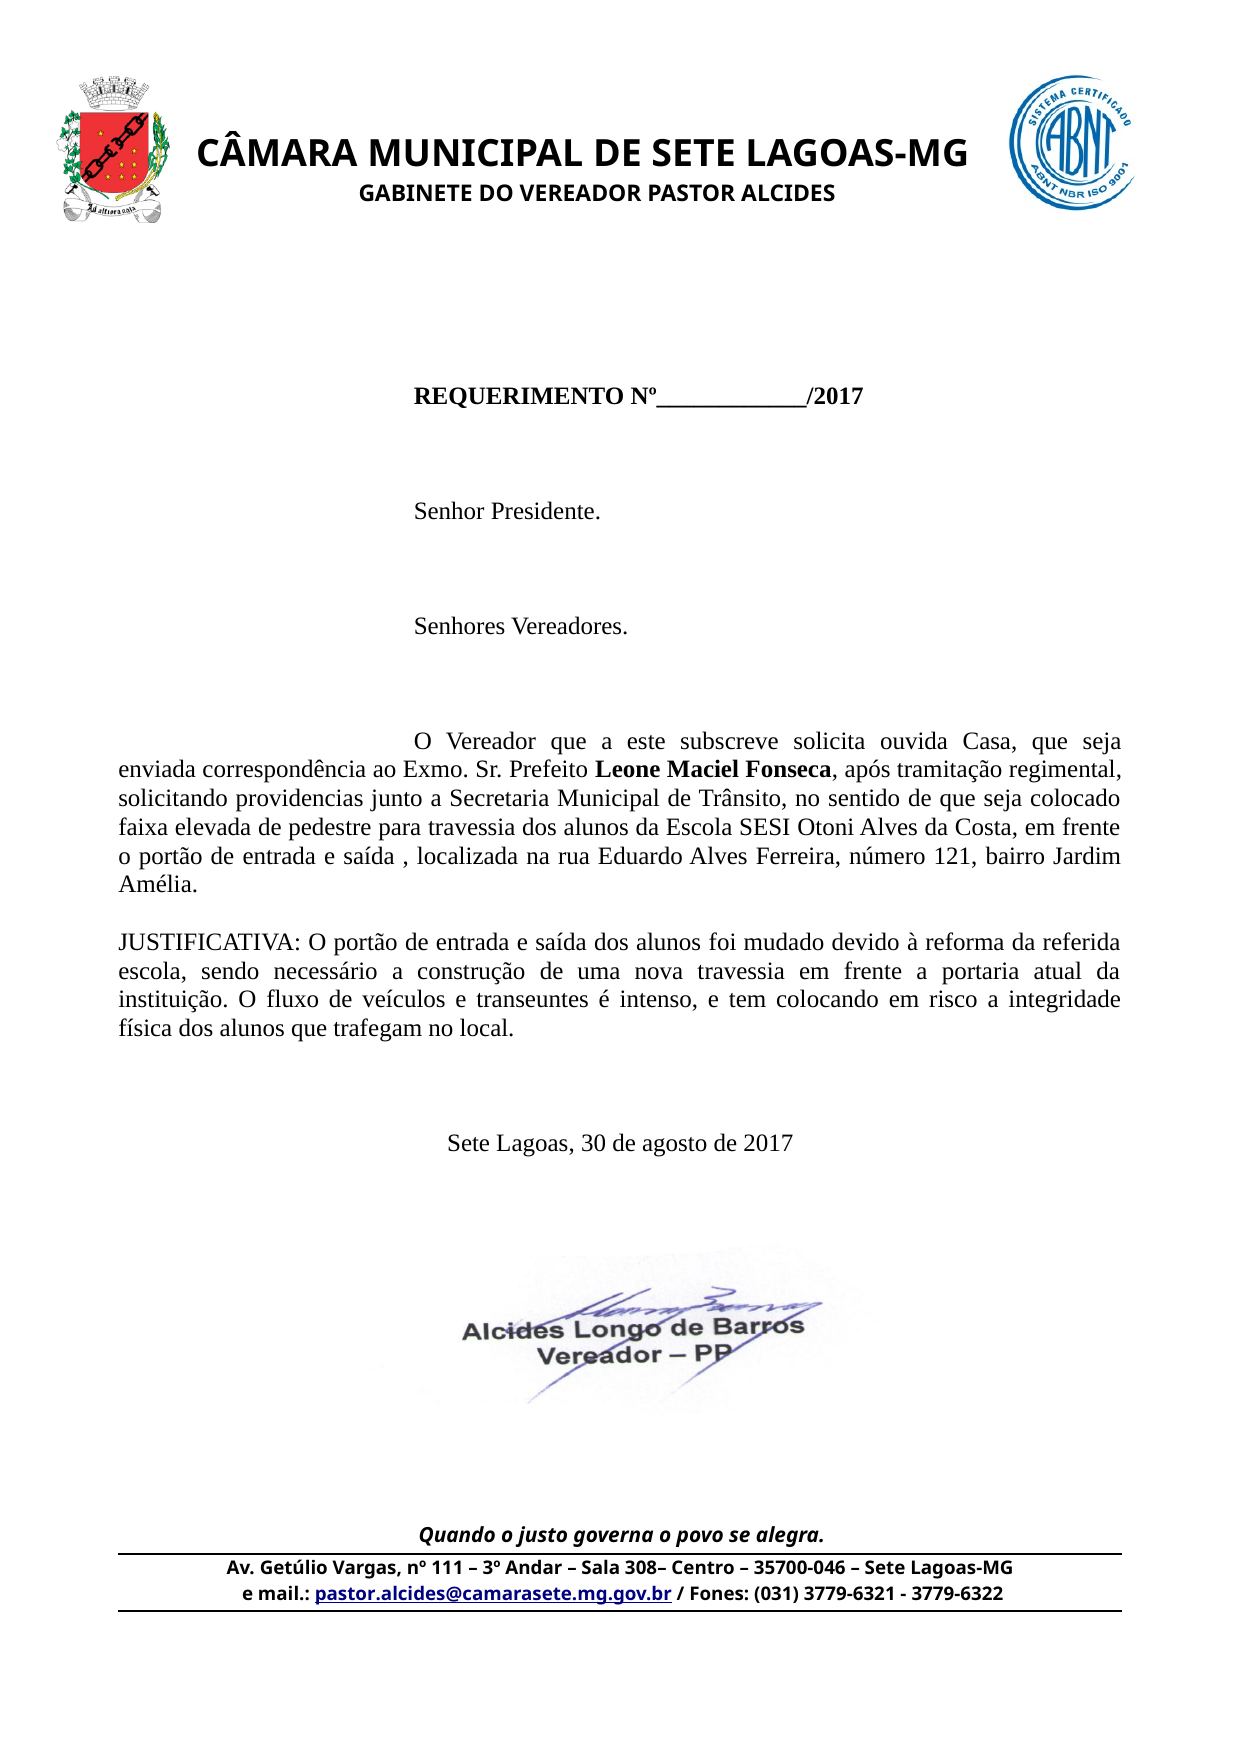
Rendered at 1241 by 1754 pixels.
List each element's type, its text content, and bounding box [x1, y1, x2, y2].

text Senhores Vereadores. [118, 611, 1122, 639]
text REQUERIMENTO Nº____________/2017 [340, 381, 1122, 409]
text Senhor Presidente. [118, 496, 1122, 524]
text Sete Lagoas, 30 de agosto de 2017 [118, 1128, 1122, 1157]
text JUSTIFICATIVA: O portão de entrada e saída dos alunos foi mudado devido à reforma da referida escola, sendo necessário a construção de uma nova travessia em frente a portaria atual da instituição. O fluxo de veículos e transeuntes é intenso, e tem colocando em risco a integridade física dos alunos que trafegam no local. [118, 927, 1122, 1042]
text O Vereador que a este subscreve solicita ouvida Casa, que seja enviada correspondência ao Exmo. Sr. Prefeito Leone Maciel Fonseca, após tramitação regimental, solicitando providencias junto a Secretaria Municipal de Trânsito, no sentido de que seja colocado faixa elevada de pedestre para travessia dos alunos da Escola SESI Otoni Alves da Costa, em frente o portão de entrada e saída , localizada na rua Eduardo Alves Ferreira, número 121, bairro Jardim Amélia. [118, 726, 1122, 898]
